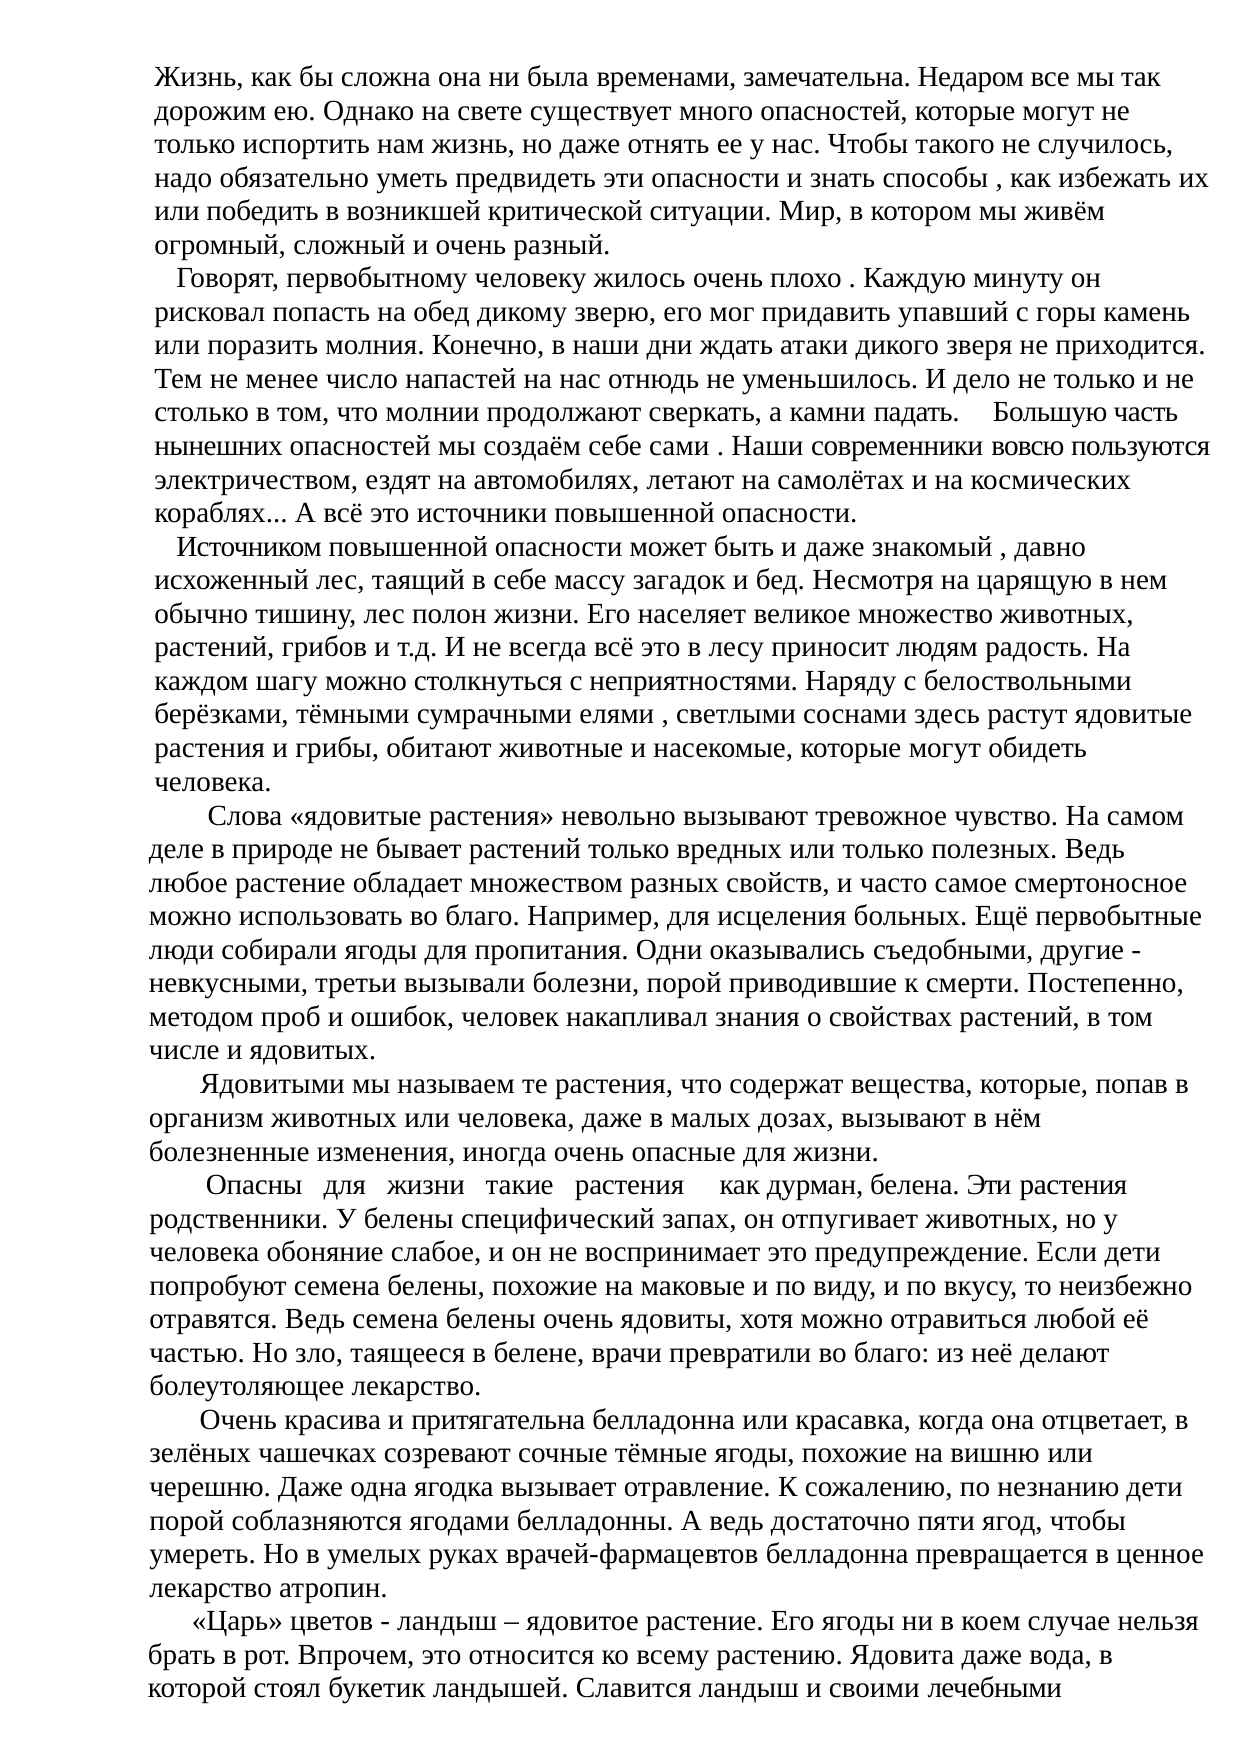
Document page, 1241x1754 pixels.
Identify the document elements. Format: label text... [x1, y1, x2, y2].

text Слова «ядовитые растения» невольно вызывают тревожное чувство. На самом деле в природе не бывает растений только вредных или только полезных. Ведь любое растение обладает множеством разных свойств, и часто самое смертоносное можно использовать во благо. Например, для исцеления больных. Ещё первобытные люди собирали ягоды для пропитания. Одни оказывались съедобными, другие - невкусными, третьи вызывали болезни, порой приводившие к смерти. Постепенно, методом проб и ошибок, человек накапливал знания о свойствах растений, в том числе и ядовитых. [149, 798, 1209, 1066]
text Опасны для жизни такие растения как дурман, белена. Эти растения родственники. У белены специфический запах, он отпугивает животных, но у человека обоняние слабое, и он не воспринимает это предупреждение. Если дети попробуют семена белены, похожие на маковые и по виду, и по вкусу, то неизбежно отравятся. Ведь семена белены очень ядовиты, хотя можно отравиться любой её частью. Но зло, таящееся в белене, врачи превратили во благо: из неё делают болеутоляющее лекарство. [149, 1167, 1211, 1402]
text Жизнь, как бы сложна она ни была временами, замечательна. Недаром все мы так дорожим ею. Однако на свете существует много опасностей, которые могут не только испортить нам жизнь, но даже отнять ее у нас. Чтобы такого не случилось, надо обязательно уметь предвидеть эти опасности и знать способы , как избежать их или победить в возникшей критической ситуации. Мир, в котором мы живём огромный, сложный и очень разный. [154, 59, 1211, 260]
text «Царь» цветов - ландыш – ядовитое растение. Его ягоды ни в коем случае нельзя брать в рот. Впрочем, это относится ко всему растению. Ядовита даже вода, в которой стоял букетик ландышей. Славится ландыш и своими лечебными [148, 1603, 1209, 1704]
text Источником повышенной опасности может быть и даже знакомый , давно исхоженный лес, таящий в себе массу загадок и бед. Несмотря на царящую в нем обычно тишину, лес полон жизни. Его населяет великое множество животных, растений, грибов и т.д. И не всегда всё это в лесу приносит людям радость. На каждом шагу можно столкнуться с неприятностями. Наряду с белоствольными берёзками, тёмными сумрачными елями , светлыми соснами здесь растут ядовитые растения и грибы, обитают животные и насекомые, которые могут обидеть человека. [154, 529, 1211, 797]
text Очень красива и притягательна белладонна или красавка, когда она отцветает, в зелёных чашечках созревают сочные тёмные ягоды, похожие на вишню или черешню. Даже одна ягодка вызывает отравление. К сожалению, по незнанию дети порой соблазняются ягодами белладонны. А ведь достаточно пяти ягод, чтобы умереть. Но в умелых руках врачей-фармацевтов белладонна превращается в ценное лекарство атропин. [149, 1402, 1211, 1603]
text Говорят, первобытному человеку жилось очень плохо . Каждую минуту он рисковал попасть на обед дикому зверю, его мог придавить упавший с горы камень или поразить молния. Конечно, в наши дни ждать атаки дикого зверя не приходится. Тем не менее число напастей на нас отнюдь не уменьшилось. И дело не только и не столько в том, что молнии продолжают сверкать, а камни падать. Большую часть нынешних опасностей мы создаём себе сами . Наши современники вовсю пользуются электричеством, ездят на автомобилях, летают на самолётах и на космических кораблях... А всё это источники повышенной опасности. [154, 260, 1211, 529]
text Ядовитыми мы называем те растения, что содержат вещества, которые, попав в организм животных или человека, даже в малых дозах, вызывают в нём болезненные изменения, иногда очень опасные для жизни. [149, 1067, 1209, 1167]
